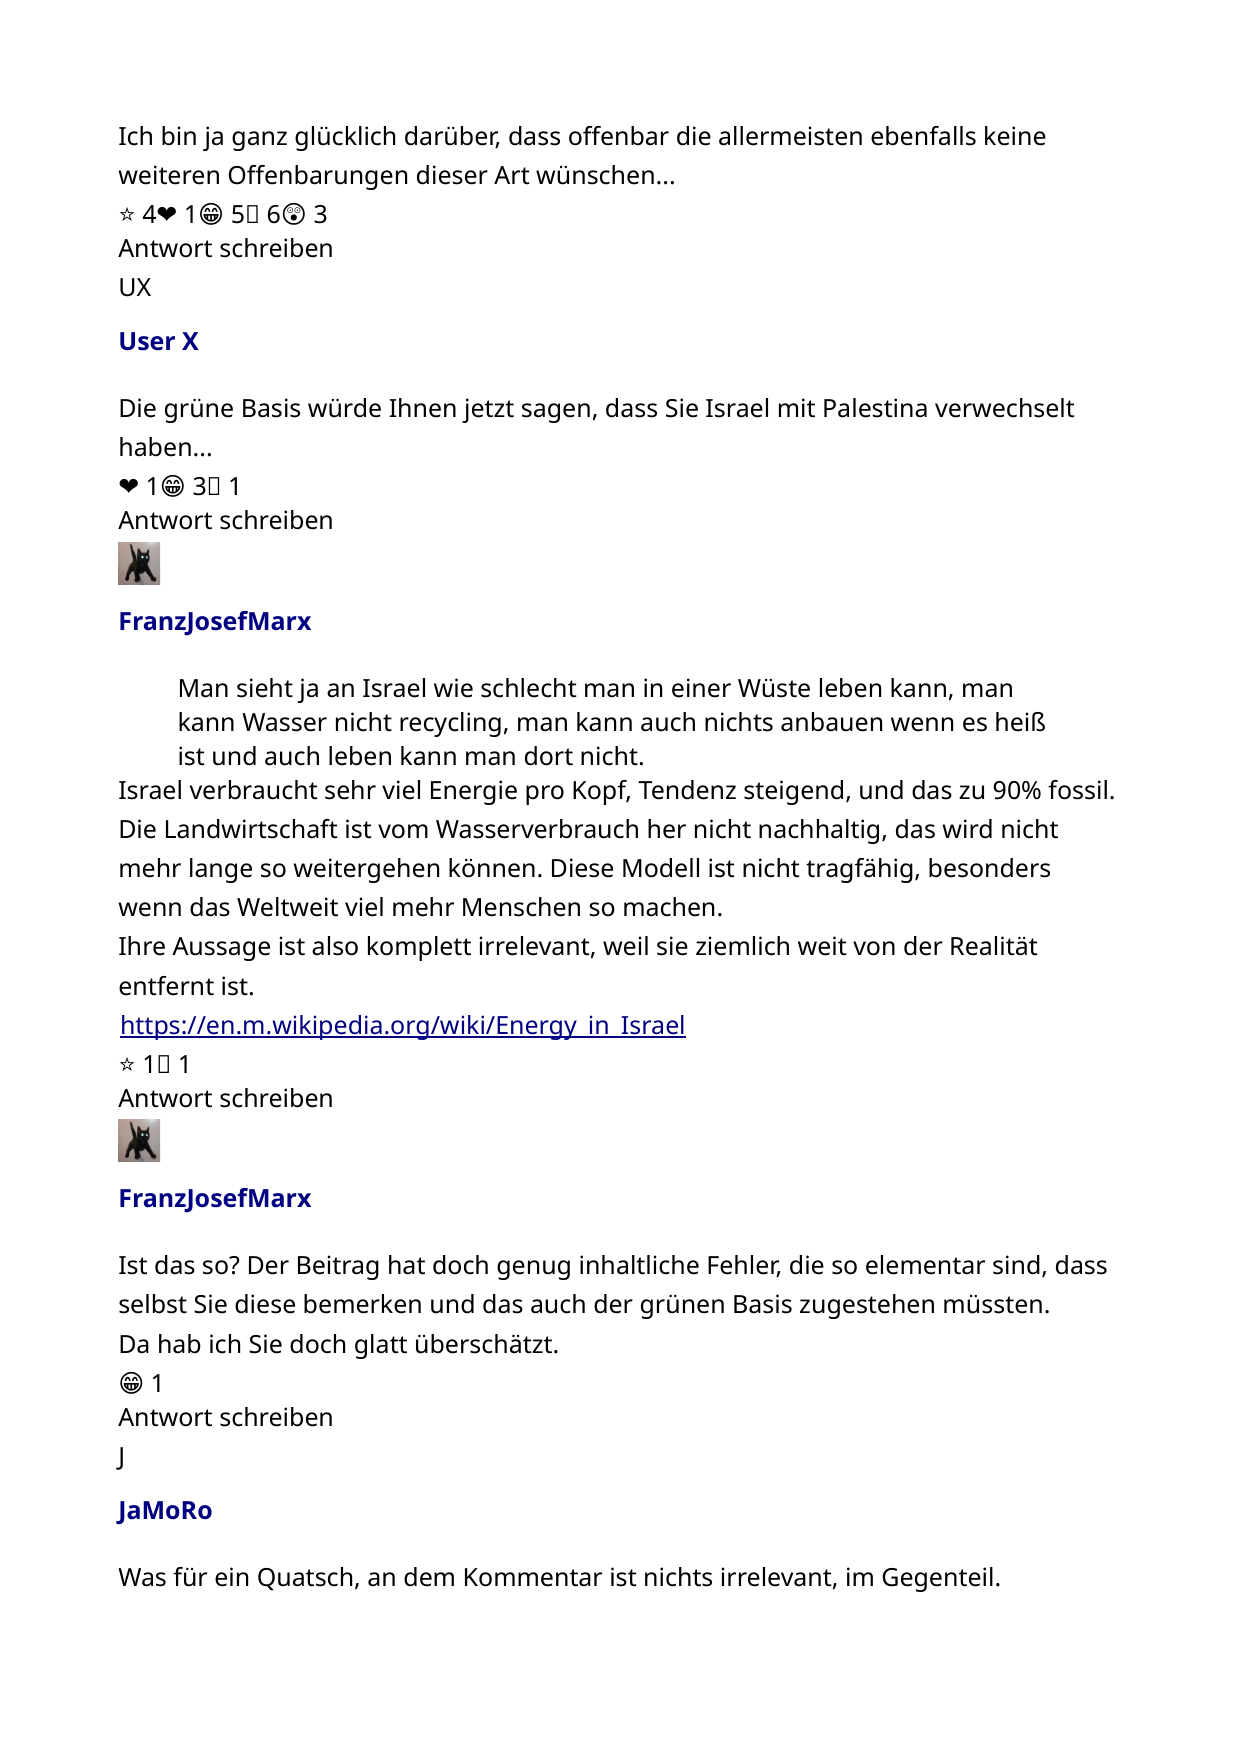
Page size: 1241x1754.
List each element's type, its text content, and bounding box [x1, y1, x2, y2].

text Antwort schreiben [118, 1081, 1122, 1115]
text Ich bin ja ganz glücklich darüber, dass offenbar die allermeisten ebenfalls keine weiteren Offenbarungen dieser Art wünschen... [118, 118, 1122, 191]
text Israel verbraucht sehr viel Energie pro Kopf, Tendenz steigend, und das zu 90% fossil. Die Landwirtschaft ist vom Wasserverbrauch her nicht nachhaltig, das wird nicht mehr lange so weitergehen können. Diese Modell ist nicht tragfähig, besonders wenn das Weltweit viel mehr Menschen so machen. [118, 772, 1122, 924]
text ❤️ 1😁 3🤨 1 [118, 469, 1122, 503]
text Ist das so? Der Beitrag hat doch genug inhaltliche Fehler, die so elementar sind, dass selbst Sie diese bemerken und das auch der grünen Basis zugestehen müssten. [118, 1248, 1122, 1321]
text Antwort schreiben [118, 231, 1122, 264]
picture [118, 542, 161, 585]
text J [118, 1439, 1122, 1473]
text Da hab ich Sie doch glatt überschätzt. [118, 1326, 1122, 1360]
subtitle FranzJosefMarx [118, 1181, 1122, 1215]
text Die grüne Basis würde Ihnen jetzt sagen, dass Sie Israel mit Palestina verwechselt haben... [118, 391, 1122, 464]
text 😁 1 [118, 1365, 1122, 1399]
text ⭐️ 1🤨 1 [118, 1047, 1122, 1081]
text ⭐️ 4❤️ 1😁 5🤨 6😲 3 [118, 196, 1122, 231]
text UX [118, 270, 1122, 304]
text Man sieht ja an Israel wie schlecht man in einer Wüste leben kann, man kann Wasser nicht recycling, man kann auch nichts anbauen wenn es heiß ist und auch leben kann man dort nicht. [177, 670, 1063, 772]
picture [118, 1119, 161, 1162]
subtitle User X [118, 323, 1122, 357]
text Antwort schreiben [118, 503, 1122, 537]
text Ihre Aussage ist also komplett irrelevant, weil sie ziemlich weit von der Realität entfernt ist. [118, 929, 1122, 1002]
subtitle FranzJosefMarx [118, 603, 1122, 637]
text https://en.m.wikipedia.org/wiki/Energy_in_Israel [118, 1007, 1122, 1041]
text Was für ein Quatsch, an dem Kommentar ist nichts irrelevant, im Gegenteil. [118, 1559, 1122, 1593]
subtitle JaMoRo [118, 1492, 1122, 1526]
text Antwort schreiben [118, 1399, 1122, 1433]
